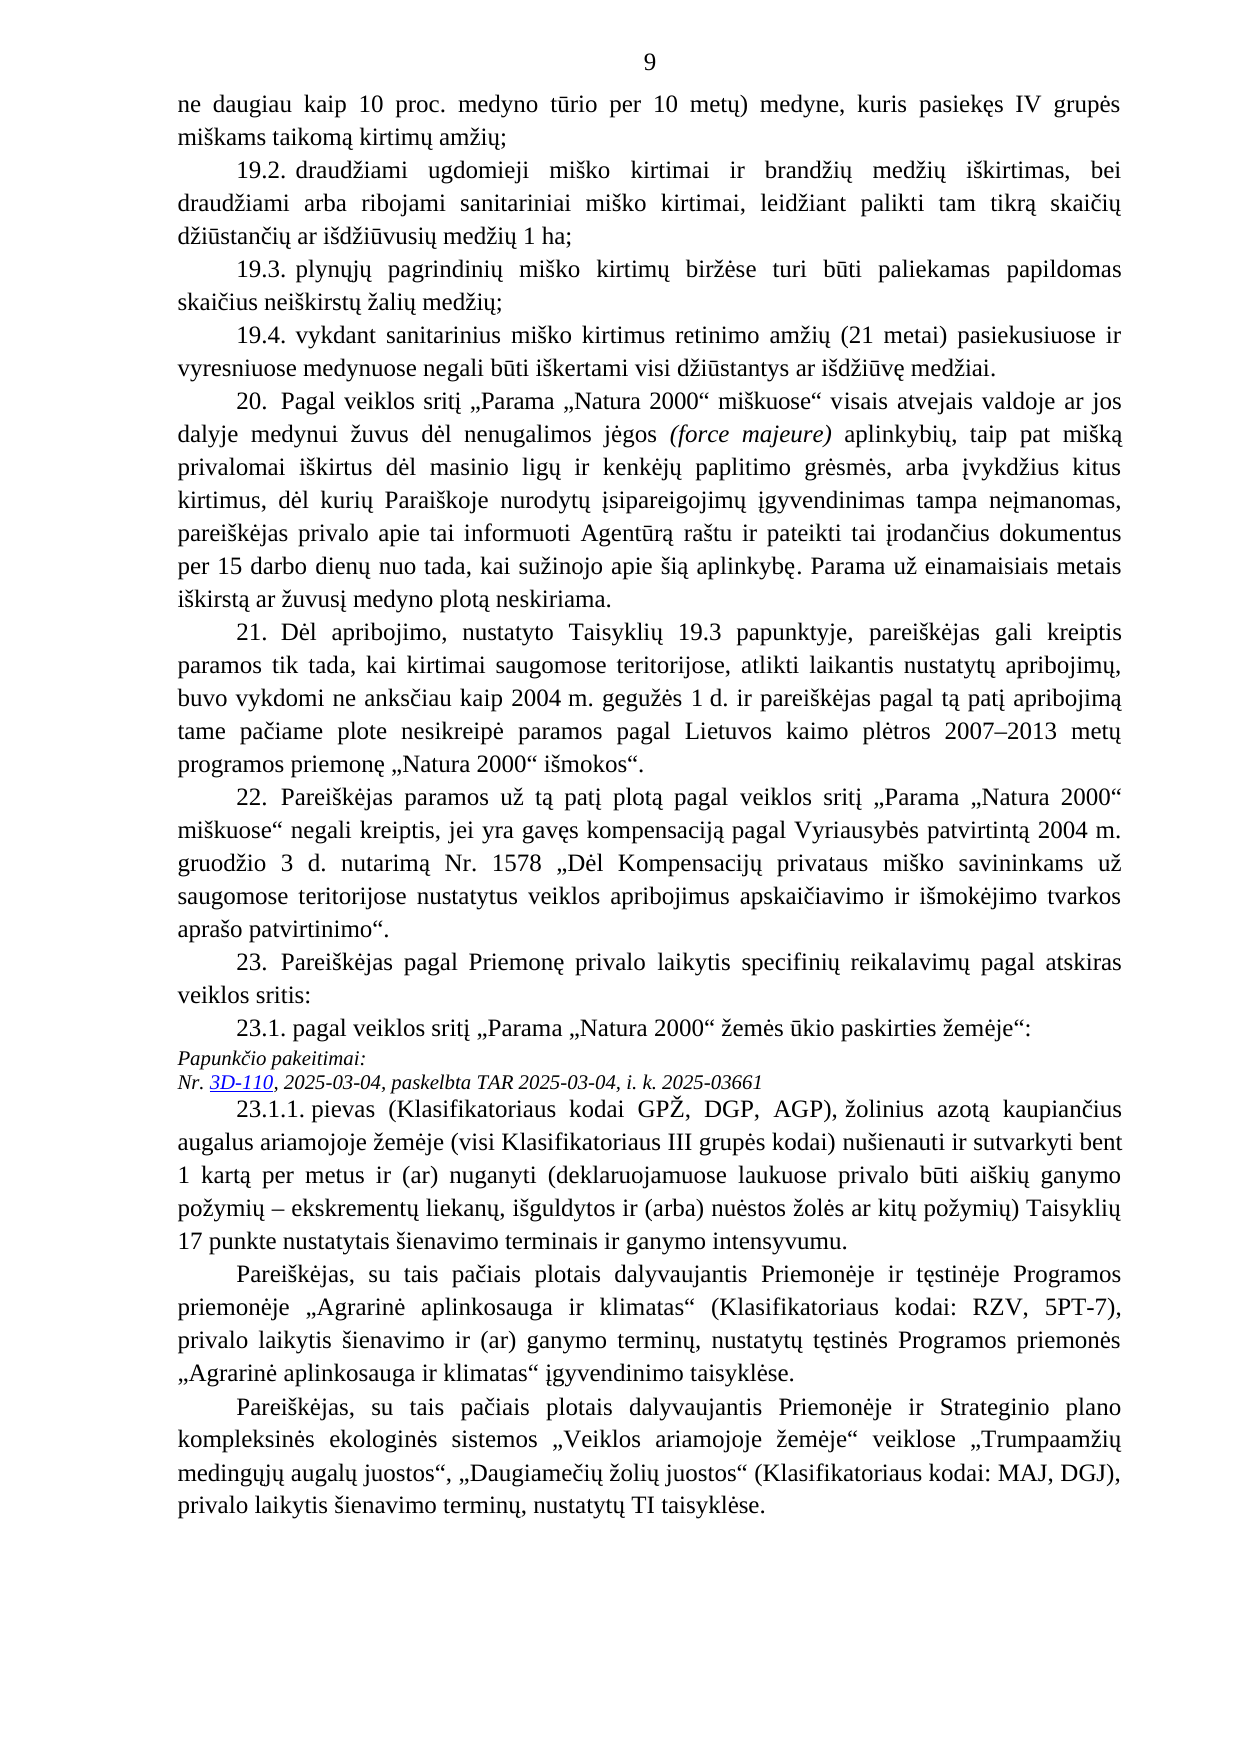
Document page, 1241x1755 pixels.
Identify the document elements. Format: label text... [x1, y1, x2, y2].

text 22. Pareiškėjas paramos už tą patį plotą pagal veiklos sritį „Parama „Natura 2000“ miškuose“ negali kreiptis, jei yra gavęs kompensaciją pagal Vyriausybės patvirtintą 2004 m. gruodžio 3 d. nutarimą Nr. 1578 „Dėl Kompensacijų privataus miško savininkams už saugomose teritorijose nustatytus veiklos apribojimus apskaičiavimo ir išmokėjimo tvarkos aprašo patvirtinimo“. [177, 782, 1122, 943]
text Pareiškėjas, su tais pačiais plotais dalyvaujantis Priemonėje ir tęstinėje Programos priemonėje „Agrarinė aplinkosauga ir klimatas“ (Klasifikatoriaus kodai: RZV, 5PT-7), privalo laikytis šienavimo ir (ar) ganymo terminų, nustatytų tęstinės Programos priemonės „Agrarinė aplinkosauga ir klimatas“ įgyvendinimo taisyklėse. [177, 1259, 1122, 1387]
text 19.2. draudžiami ugdomieji miško kirtimai ir brandžių medžių iškirtimas, bei draudžiami arba ribojami sanitariniai miško kirtimai, leidžiant palikti tam tikrą skaičių džiūstančių ar išdžiūvusių medžių 1 ha; [177, 155, 1122, 249]
text 19.4. vykdant sanitarinius miško kirtimus retinimo amžių (21 metai) pasiekusiuose ir vyresniuose medynuose negali būti iškertami visi džiūstantys ar išdžiūvę medžiai. [177, 320, 1122, 382]
text 21. Dėl apribojimo, nustatyto Taisyklių 19.3 papunktyje, pareiškėjas gali kreiptis paramos tik tada, kai kirtimai saugomose teritorijose, atlikti laikantis nustatytų apribojimų, buvo vykdomi ne anksčiau kaip 2004 m. gegužės 1 d. ir pareiškėjas pagal tą patį apribojimą tame pačiame plote nesikreipė paramos pagal Lietuvos kaimo plėtros 2007–2013 metų programos priemonę „Natura 2000“ išmokos“. [177, 617, 1122, 778]
text 20. Pagal veiklos sritį „Parama „Natura 2000“ miškuose“ visais atvejais valdoje ar jos dalyje medynui žuvus dėl nenugalimos jėgos (force majeure) aplinkybių, taip pat mišką privalomai iškirtus dėl masinio ligų ir kenkėjų paplitimo grėsmės, arba įvykdžius kitus kirtimus, dėl kurių Paraiškoje nurodytų įsipareigojimų įgyvendinimas tampa neįmanomas, pareiškėjas privalo apie tai informuoti Agentūrą raštu ir pateikti tai įrodančius dokumentus per 15 darbo dienų nuo tada, kai sužinojo apie šią aplinkybę. Parama už einamaisiais metais iškirstą ar žuvusį medyno plotą neskiriama. [177, 386, 1122, 613]
text 19.3. plynųjų pagrindinių miško kirtimų biržėse turi būti paliekamas papildomas skaičius neiškirstų žalių medžių; [177, 254, 1122, 316]
text Nr. 3D-110, 2025-03-04, paskelbta TAR 2025-03-04, i. k. 2025-03661 [177, 1070, 1122, 1094]
text 23. Pareiškėjas pagal Priemonę privalo laikytis specifinių reikalavimų pagal atskiras veiklos sritis: [177, 947, 1122, 1009]
text Papunkčio pakeitimai: [177, 1046, 1122, 1070]
text Pareiškėjas, su tais pačiais plotais dalyvaujantis Priemonėje ir Strateginio plano kompleksinės ekologinės sistemos „Veiklos ariamojoje žemėje“ veiklose „Trumpaamžių medingųjų augalų juostos“, „Daugiamečių žolių juostos“ (Klasifikatoriaus kodai: MAJ, DGJ), privalo laikytis šienavimo terminų, nustatytų TI taisyklėse. [177, 1392, 1122, 1519]
text ne daugiau kaip 10 proc. medyno tūrio per 10 metų) medyne, kuris pasiekęs IV grupės miškams taikomą kirtimų amžių; [177, 89, 1122, 150]
text 23.1. pagal veiklos sritį „Parama „Natura 2000“ žemės ūkio paskirties žemėje“: [177, 1013, 1122, 1042]
text 23.1.1. pievas (Klasifikatoriaus kodai GPŽ, DGP, AGP), žolinius azotą kaupiančius augalus ariamojoje žemėje (visi Klasifikatoriaus III grupės kodai) nušienauti ir sutvarkyti bent 1 kartą per metus ir (ar) nuganyti (deklaruojamuose laukuose privalo būti aiškių ganymo požymių – ekskrementų liekanų, išguldytos ir (arba) nuėstos žolės ar kitų požymių) Taisyklių 17 punkte nustatytais šienavimo terminais ir ganymo intensyvumu. [177, 1094, 1122, 1255]
